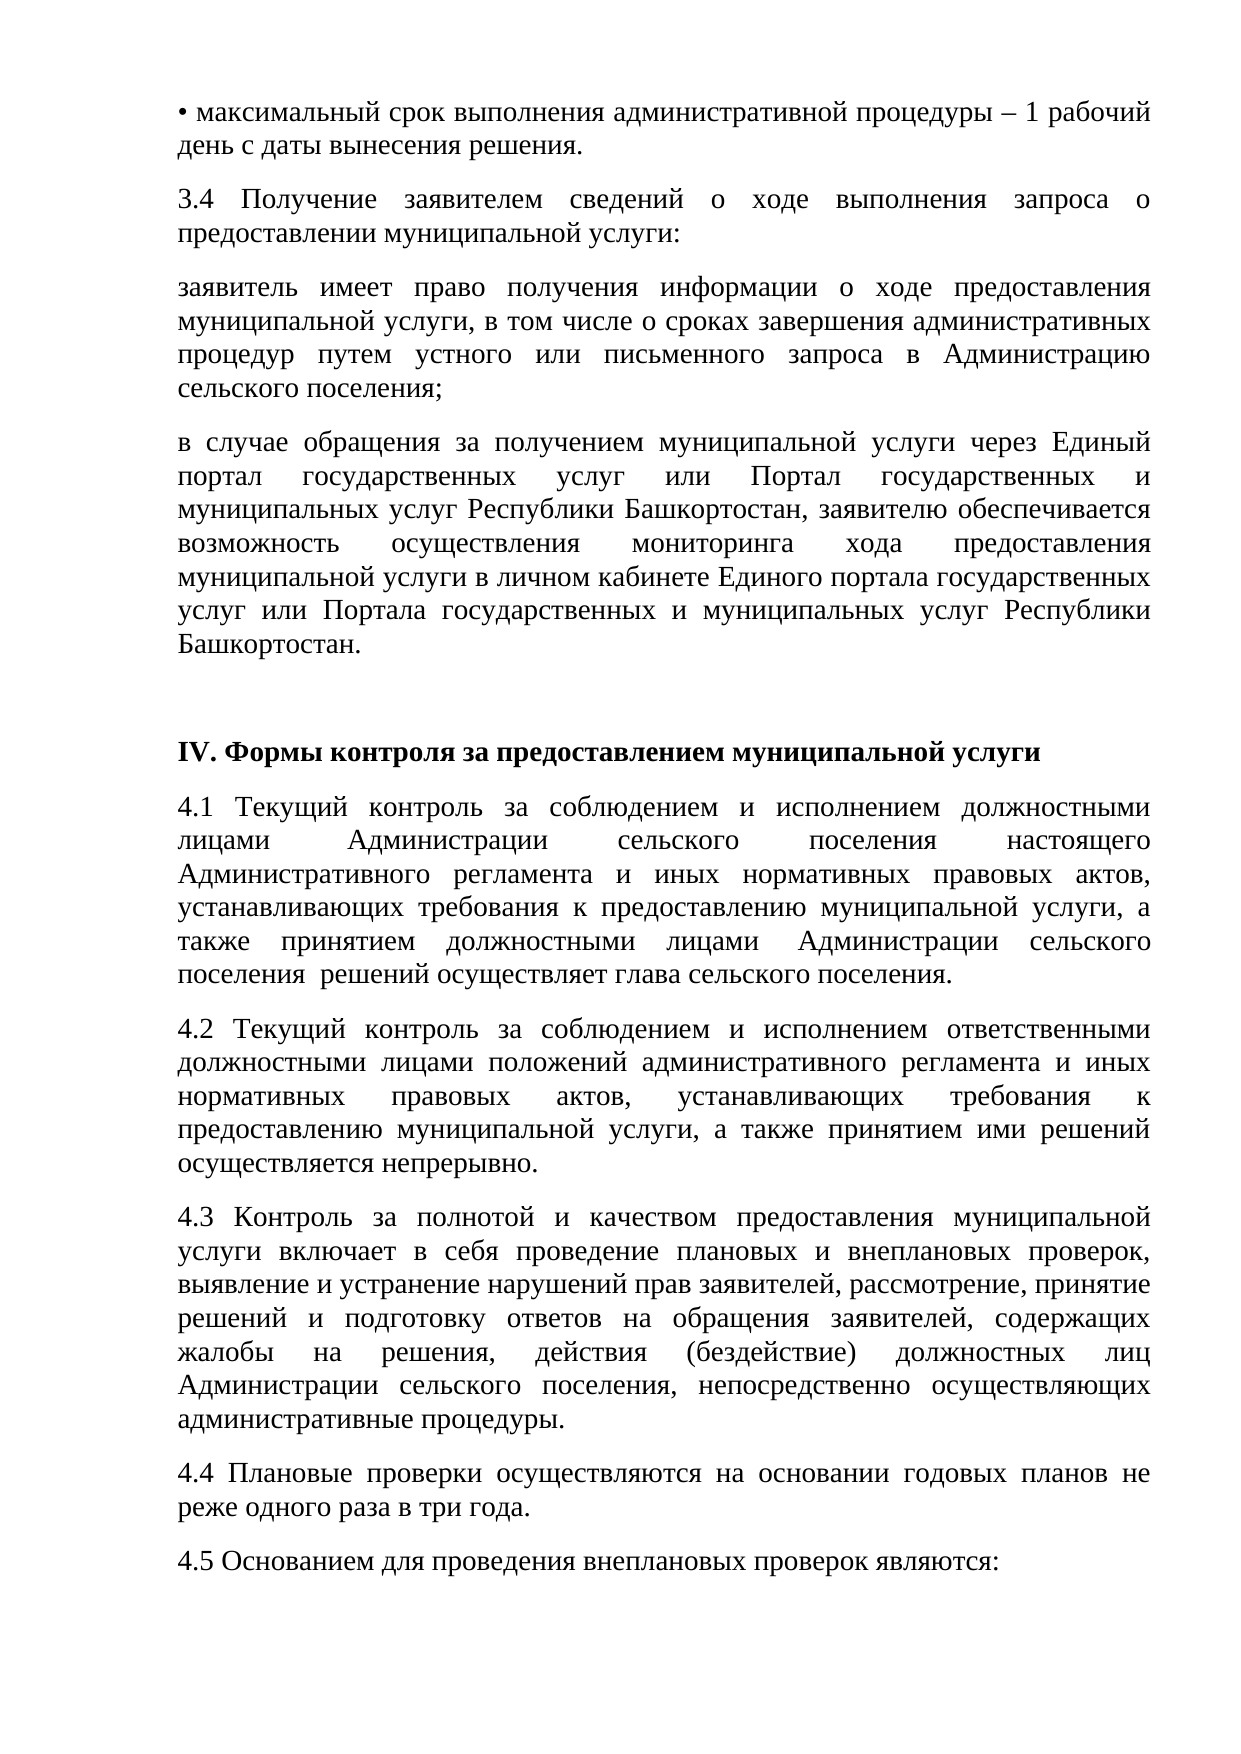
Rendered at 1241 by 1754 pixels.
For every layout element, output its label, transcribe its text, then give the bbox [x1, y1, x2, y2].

text 4.3 Контроль за полнотой и качеством предоставления муниципальной услуги включает в себя проведение плановых и внеплановых проверок, выявление и устранение нарушений прав заявителей, рассмотрение, принятие решений и подготовку ответов на обращения заявителей, содержащих жалобы на решения, действия (бездействие) должностных лиц Администрации сельского поселения, непосредственно осуществляющих административные процедуры. [177, 1199, 1152, 1434]
text 4.5 Основанием для проведения внеплановых проверок являются: [177, 1543, 1152, 1577]
text в случае обращения за получением муниципальной услуги через Единый портал государственных услуг или Портал государственных и муниципальных услуг Республики Башкортостан, заявителю обеспечивается возможность осуществления мониторинга хода предоставления муниципальной услуги в личном кабинете Единого портала государственных услуг или Портала государственных и муниципальных услуг Республики Башкортостан. [177, 424, 1152, 659]
text заявитель имеет право получения информации о ходе предоставления муниципальной услуги, в том числе о сроках завершения административных процедур путем устного или письменного запроса в Администрацию сельского поселения; [177, 269, 1152, 404]
text 3.4 Получение заявителем сведений о ходе выполнения запроса о предоставлении муниципальной услуги: [177, 182, 1152, 249]
text 4.2 Текущий контроль за соблюдением и исполнением ответственными должностными лицами положений административного регламента и иных нормативных правовых актов, устанавливающих требования к предоставлению муниципальной услуги, а также принятием ими решений осуществляется непрерывно. [177, 1011, 1152, 1179]
text 4.4 Плановые проверки осуществляются на основании годовых планов не реже одного раза в три года. [177, 1455, 1152, 1522]
text IV. Формы контроля за предоставлением муниципальной услуги [177, 734, 1152, 768]
text 4.1 Текущий контроль за соблюдением и исполнением должностными лицами Администрации сельского поселения настоящего Административного регламента и иных нормативных правовых актов, устанавливающих требования к предоставлению муниципальной услуги, а также принятием должностными лицами Администрации сельского поселения решений осуществляет глава сельского поселения. [177, 789, 1152, 990]
text • максимальный срок выполнения административной процедуры – 1 рабочий день с даты вынесения решения. [177, 94, 1152, 161]
